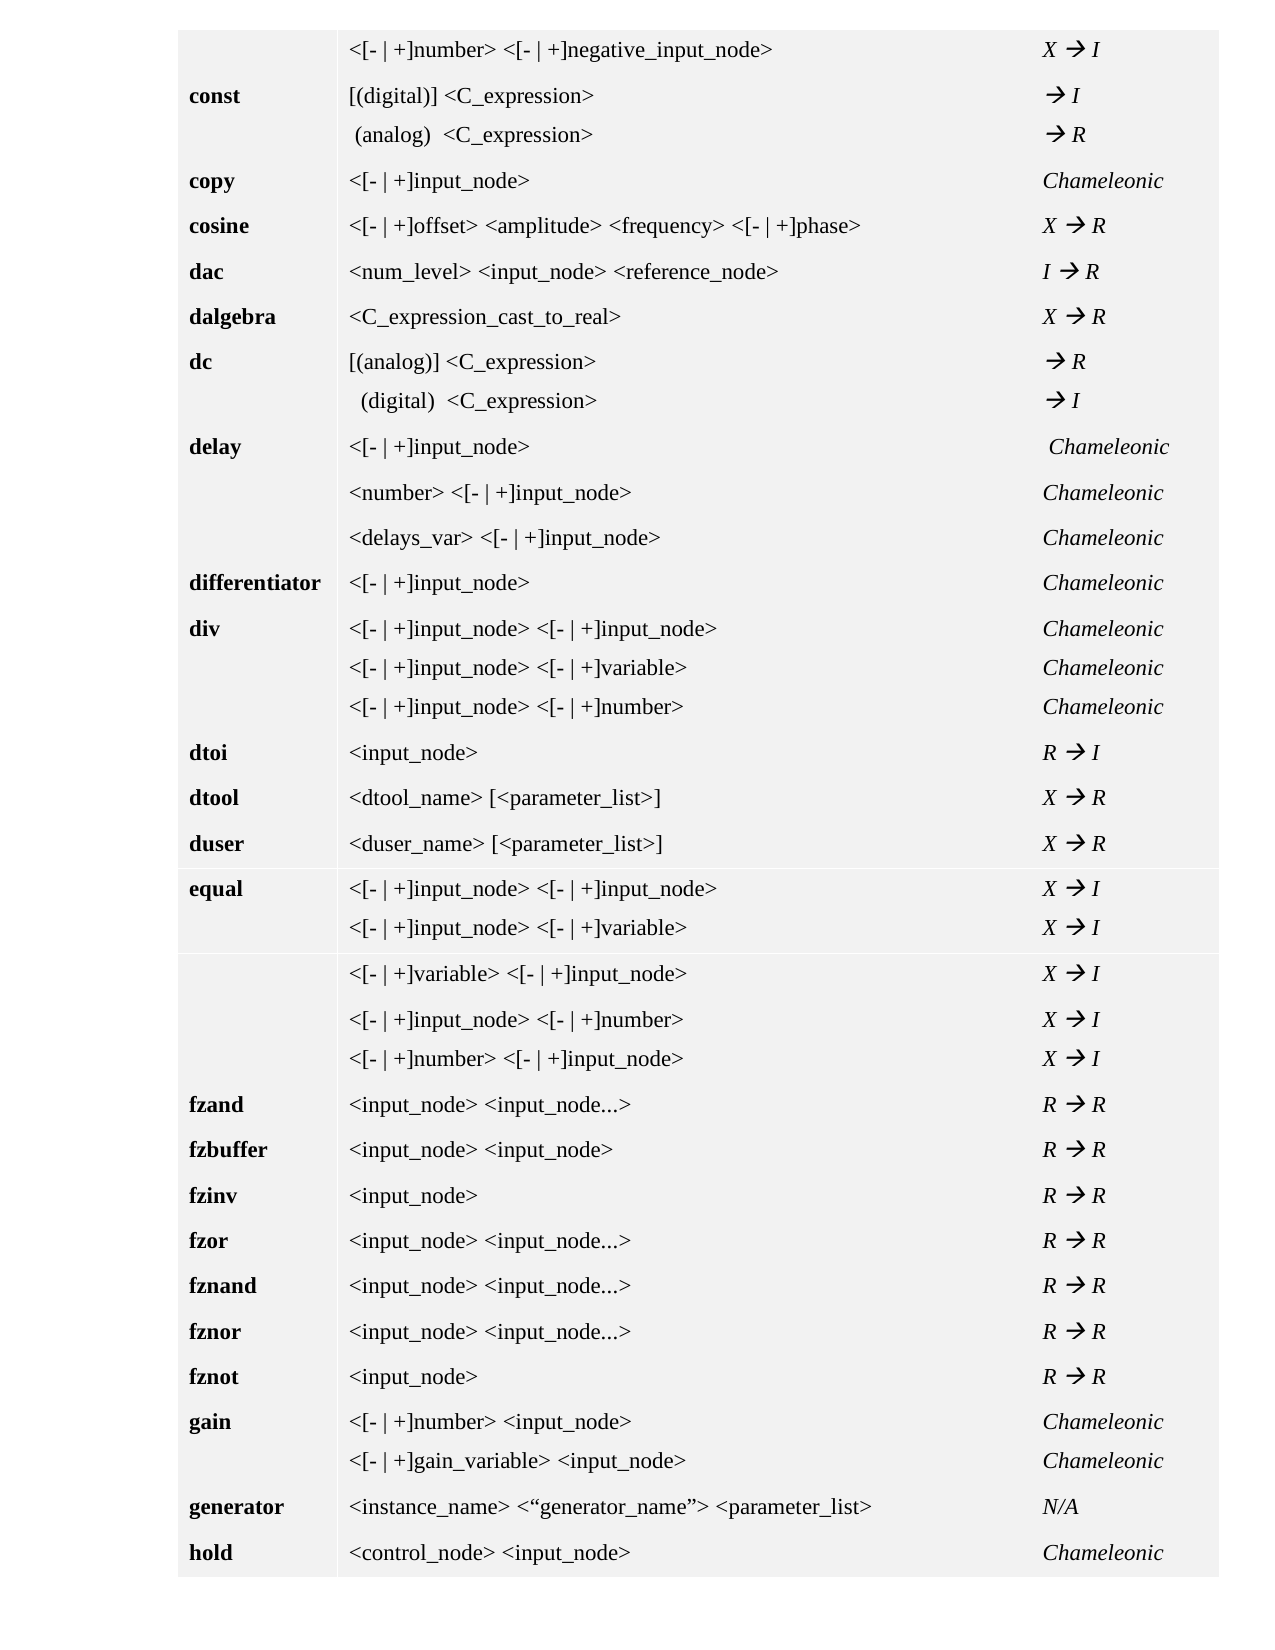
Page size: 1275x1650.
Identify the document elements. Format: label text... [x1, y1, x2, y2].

table_cell Chameleonic [1031, 161, 1219, 206]
table_cell <input_node> [338, 733, 1031, 778]
table_cell Chameleonic [1031, 608, 1219, 647]
table_cell differentiator [178, 563, 337, 608]
table_cell <control_node> <input_node> [338, 1532, 1031, 1577]
table_cell X  I [1031, 908, 1219, 953]
table_cell Chameleonic [1031, 647, 1219, 687]
table_cell [(digital)] <C_expression> [338, 76, 1031, 115]
table_cell <[- | +]number> <[- | +]negative_input_node> [338, 30, 1031, 76]
table_cell <input_node> [338, 1357, 1031, 1402]
table_cell fznand [178, 1266, 337, 1311]
table_cell (digital) <C_expression> [338, 381, 1031, 427]
table_cell [178, 381, 337, 427]
table_cell <[- | +]variable> <[- | +]input_node> [338, 954, 1031, 999]
table_cell <[- | +]input_node> <[- | +]variable> [338, 647, 1031, 687]
table_cell fzbuffer [178, 1130, 337, 1175]
table_cell duser [178, 823, 337, 868]
table_cell copy [178, 161, 337, 206]
table_cell [(analog)] <C_expression> [338, 342, 1031, 381]
table_cell <input_node> <input_node...> [338, 1266, 1031, 1311]
table_cell R  I [1031, 733, 1219, 778]
table_cell X  I [1031, 30, 1219, 76]
table_cell <instance_name> <“generator_name”> <parameter_list> [338, 1487, 1031, 1532]
table_cell (analog) <C_expression> [338, 115, 1031, 161]
table_cell R  R [1031, 1175, 1219, 1221]
table_cell <[- | +]offset> <amplitude> <frequency> <[- | +]phase> [338, 206, 1031, 251]
table_cell R  R [1031, 1221, 1219, 1266]
table_cell dc [178, 342, 337, 381]
table_cell const [178, 76, 337, 115]
table_cell dtoi [178, 733, 337, 778]
table_cell X  R [1031, 823, 1219, 868]
table_cell <[- | +]number> <[- | +]input_node> [338, 1039, 1031, 1085]
table_cell [178, 999, 337, 1039]
table_cell <input_node> <input_node...> [338, 1311, 1031, 1357]
table_cell <[- | +]input_node> <[- | +]number> [338, 687, 1031, 733]
table_cell R  R [1031, 1266, 1219, 1311]
table_cell X  R [1031, 297, 1219, 342]
table_cell X  I [1031, 1039, 1219, 1085]
table_cell fzinv [178, 1175, 337, 1221]
table_cell <duser_name> [<parameter_list>] [338, 823, 1031, 868]
table_cell  R [1031, 342, 1219, 381]
table_cell Chameleonic [1031, 687, 1219, 733]
table_cell equal [178, 869, 337, 908]
table_cell gain [178, 1402, 337, 1441]
table_cell X  R [1031, 206, 1219, 251]
table_cell <[- | +]gain_variable> <input_node> [338, 1441, 1031, 1487]
table_cell <input_node> <input_node...> [338, 1221, 1031, 1266]
table_cell R  R [1031, 1130, 1219, 1175]
table_cell <[- | +]input_node> <[- | +]input_node> [338, 608, 1031, 647]
table_cell R  R [1031, 1085, 1219, 1130]
table_cell fzand [178, 1085, 337, 1130]
table_cell <C_expression_cast_to_real> [338, 297, 1031, 342]
table_cell X  I [1031, 869, 1219, 908]
table_cell [178, 1039, 337, 1085]
table_cell <[- | +]input_node> <number> <[- | +]input_node> <delays_var> <[- | +]input_node> [338, 427, 1031, 563]
table_cell dalgebra [178, 297, 337, 342]
table_cell I  R [1031, 251, 1219, 297]
table_cell <dtool_name> [<parameter_list>] [338, 778, 1031, 823]
table_cell N/A [1031, 1487, 1219, 1532]
table_cell dac [178, 251, 337, 297]
table_cell X  I [1031, 954, 1219, 999]
table_cell [178, 1441, 337, 1487]
table_cell Chameleonic [1031, 1441, 1219, 1487]
table_cell generator [178, 1487, 337, 1532]
table_cell  I [1031, 76, 1219, 115]
table_cell [178, 115, 337, 161]
table_cell <[- | +]number> <input_node> [338, 1402, 1031, 1441]
table_cell X  R [1031, 778, 1219, 823]
table_cell <[- | +]input_node> <[- | +]number> [338, 999, 1031, 1039]
table_cell  R [1031, 115, 1219, 161]
table_cell <[- | +]input_node> <[- | +]variable> [338, 908, 1031, 953]
table_cell fzor [178, 1221, 337, 1266]
table_cell cosine [178, 206, 337, 251]
table_cell <[- | +]input_node> [338, 563, 1031, 608]
table_cell <input_node> <input_node...> [338, 1085, 1031, 1130]
table_cell <[- | +]input_node> [338, 161, 1031, 206]
table_cell dtool [178, 778, 337, 823]
table_cell R  R [1031, 1357, 1219, 1402]
table_cell fznot [178, 1357, 337, 1402]
table_cell R  R [1031, 1311, 1219, 1357]
table_cell <num_level> <input_node> <reference_node> [338, 251, 1031, 297]
table_cell Chameleonic [1031, 563, 1219, 608]
table_cell X  I [1031, 999, 1219, 1039]
table_cell [178, 954, 337, 999]
table_cell Chameleonic [1031, 1532, 1219, 1577]
table_cell <[- | +]input_node> <[- | +]input_node> [338, 869, 1031, 908]
table_cell <input_node> [338, 1175, 1031, 1221]
table_cell Chameleonic Chameleonic Chameleonic [1031, 427, 1219, 563]
table_cell hold [178, 1532, 337, 1577]
table_cell [178, 30, 337, 76]
table_cell <input_node> <input_node> [338, 1130, 1031, 1175]
table_cell [178, 908, 337, 953]
table_cell div [178, 608, 337, 647]
table_cell  I [1031, 381, 1219, 427]
table_cell delay [178, 427, 337, 563]
table_cell fznor [178, 1311, 337, 1357]
table_cell Chameleonic [1031, 1402, 1219, 1441]
table_cell [178, 647, 337, 687]
table_cell [178, 687, 337, 733]
